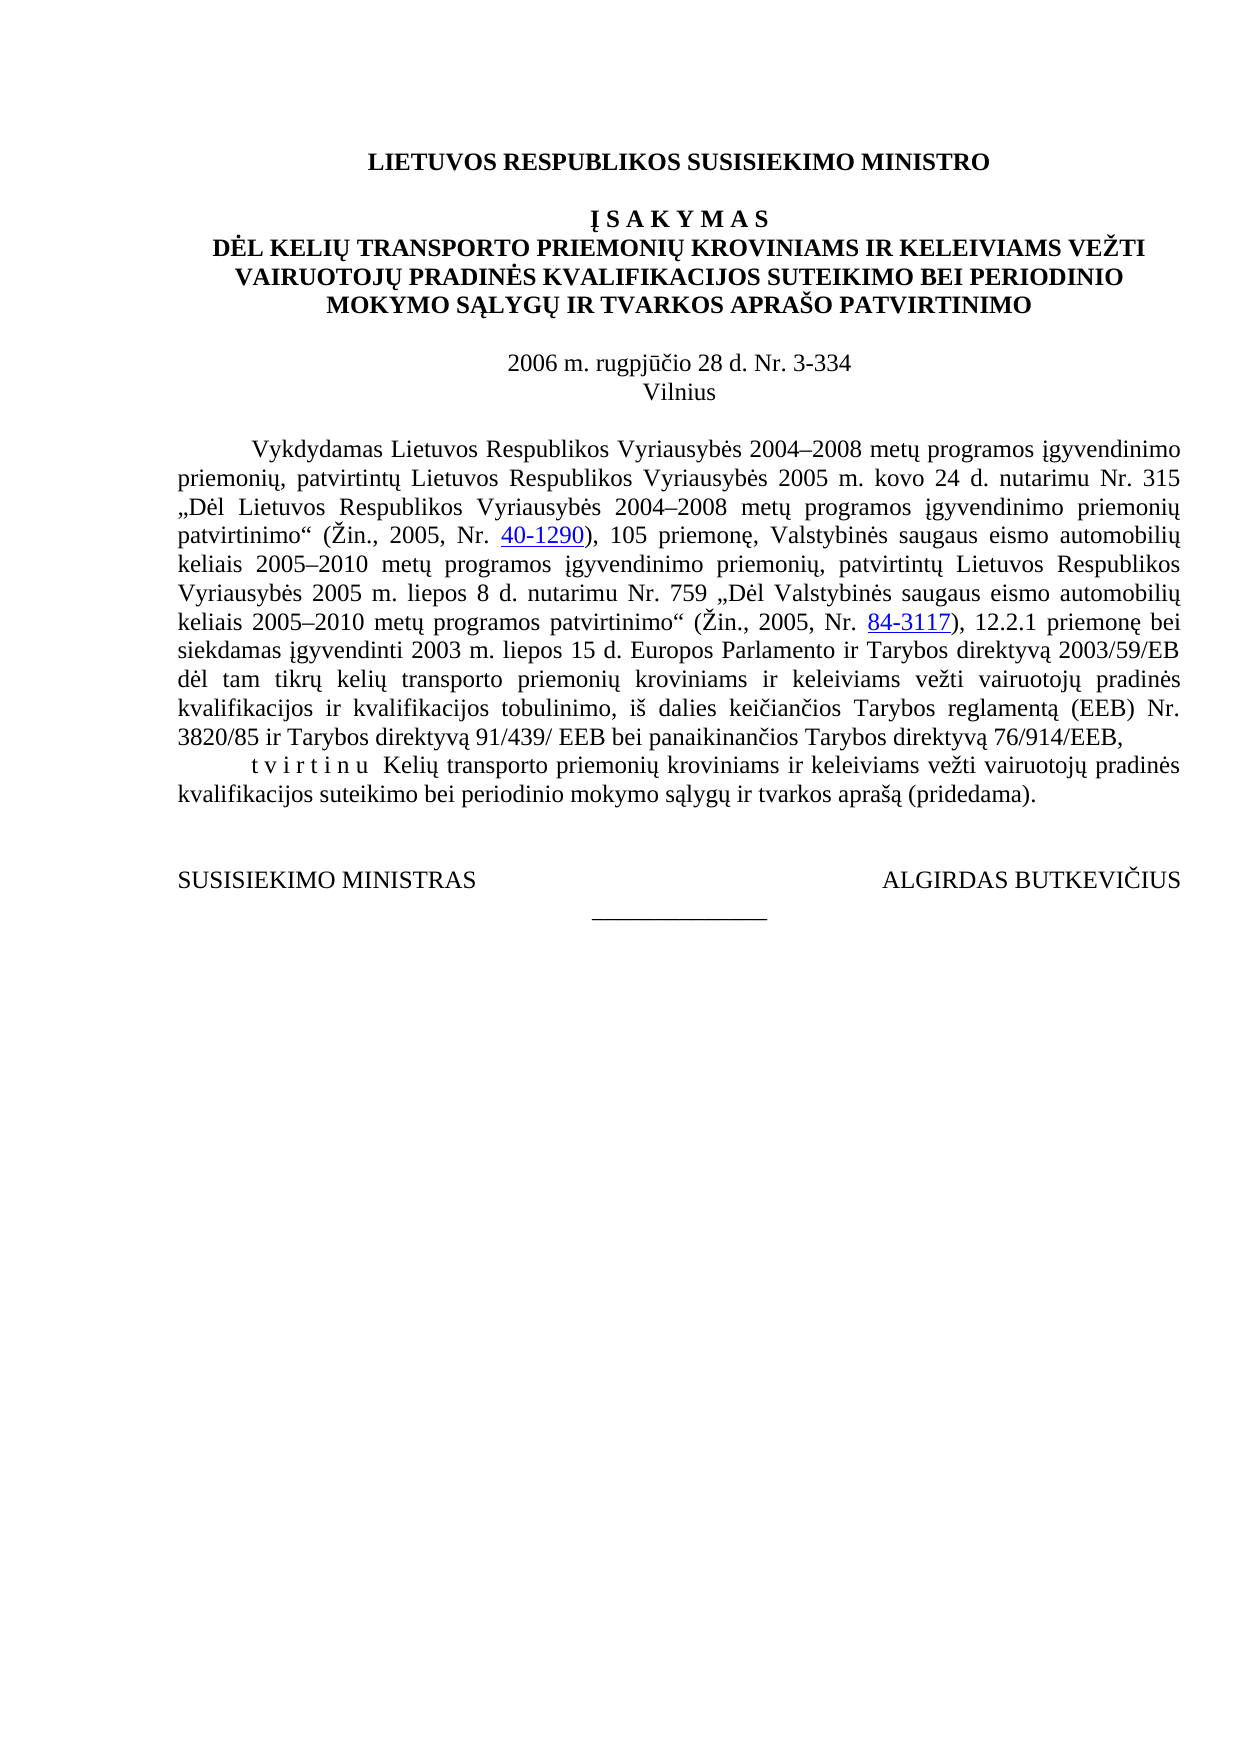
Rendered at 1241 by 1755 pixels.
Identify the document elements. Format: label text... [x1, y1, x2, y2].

text DĖL KELIŲ TRANSPORTO PRIEMONIŲ KROVINIAMS IR KELEIVIAMS VEŽTI VAIRUOTOJŲ PRADINĖS KVALIFIKACIJOS SUTEIKIMO BEI PERIODINIO MOKYMO SĄLYGŲ IR TVARKOS APRAŠO PATVIRTINIMO [177, 233, 1181, 319]
text Į S A K Y M A S [177, 204, 1181, 233]
text Vykdydamas Lietuvos Respublikos Vyriausybės 2004–2008 metų programos įgyvendinimo priemonių, patvirtintų Lietuvos Respublikos Vyriausybės 2005 m. kovo 24 d. nutarimu Nr. 315 „Dėl Lietuvos Respublikos Vyriausybės 2004–2008 metų programos įgyvendinimo priemonių patvirtinimo“ (Žin., 2005, Nr. 40-1290), 105 priemonę, Valstybinės saugaus eismo automobilių keliais 2005–2010 metų programos įgyvendinimo priemonių, patvirtintų Lietuvos Respublikos Vyriausybės 2005 m. liepos 8 d. nutarimu Nr. 759 „Dėl Valstybinės saugaus eismo automobilių keliais 2005–2010 metų programos patvirtinimo“ (Žin., 2005, Nr. 84-3117), 12.2.1 priemonę bei siekdamas įgyvendinti 2003 m. liepos 15 d. Europos Parlamento ir Tarybos direktyvą 2003/59/EB dėl tam tikrų kelių transporto priemonių kroviniams ir keleiviams vežti vairuotojų pradinės kvalifikacijos ir kvalifikacijos tobulinimo, iš dalies keičiančios Tarybos reglamentą (EEB) Nr. 3820/85 ir Tarybos direktyvą 91/439/ EEB bei panaikinančios Tarybos direktyvą 76/914/EEB, [177, 434, 1181, 751]
text tvirtinu Kelių transporto priemonių kroviniams ir keleiviams vežti vairuotojų pradinės kvalifikacijos suteikimo bei periodinio mokymo sąlygų ir tvarkos aprašą (pridedama). [177, 751, 1181, 808]
text ______________ [177, 894, 1181, 923]
text 2006 m. rugpjūčio 28 d. Nr. 3-334 [177, 348, 1181, 377]
text LIETUVOS RESPUBLIKOS SUSISIEKIMO MINISTRO [177, 147, 1181, 176]
text SUSISIEKIMO MINISTRAS ALGIRDAS BUTKEVIČIUS [177, 866, 1181, 894]
text Vilnius [177, 377, 1181, 406]
